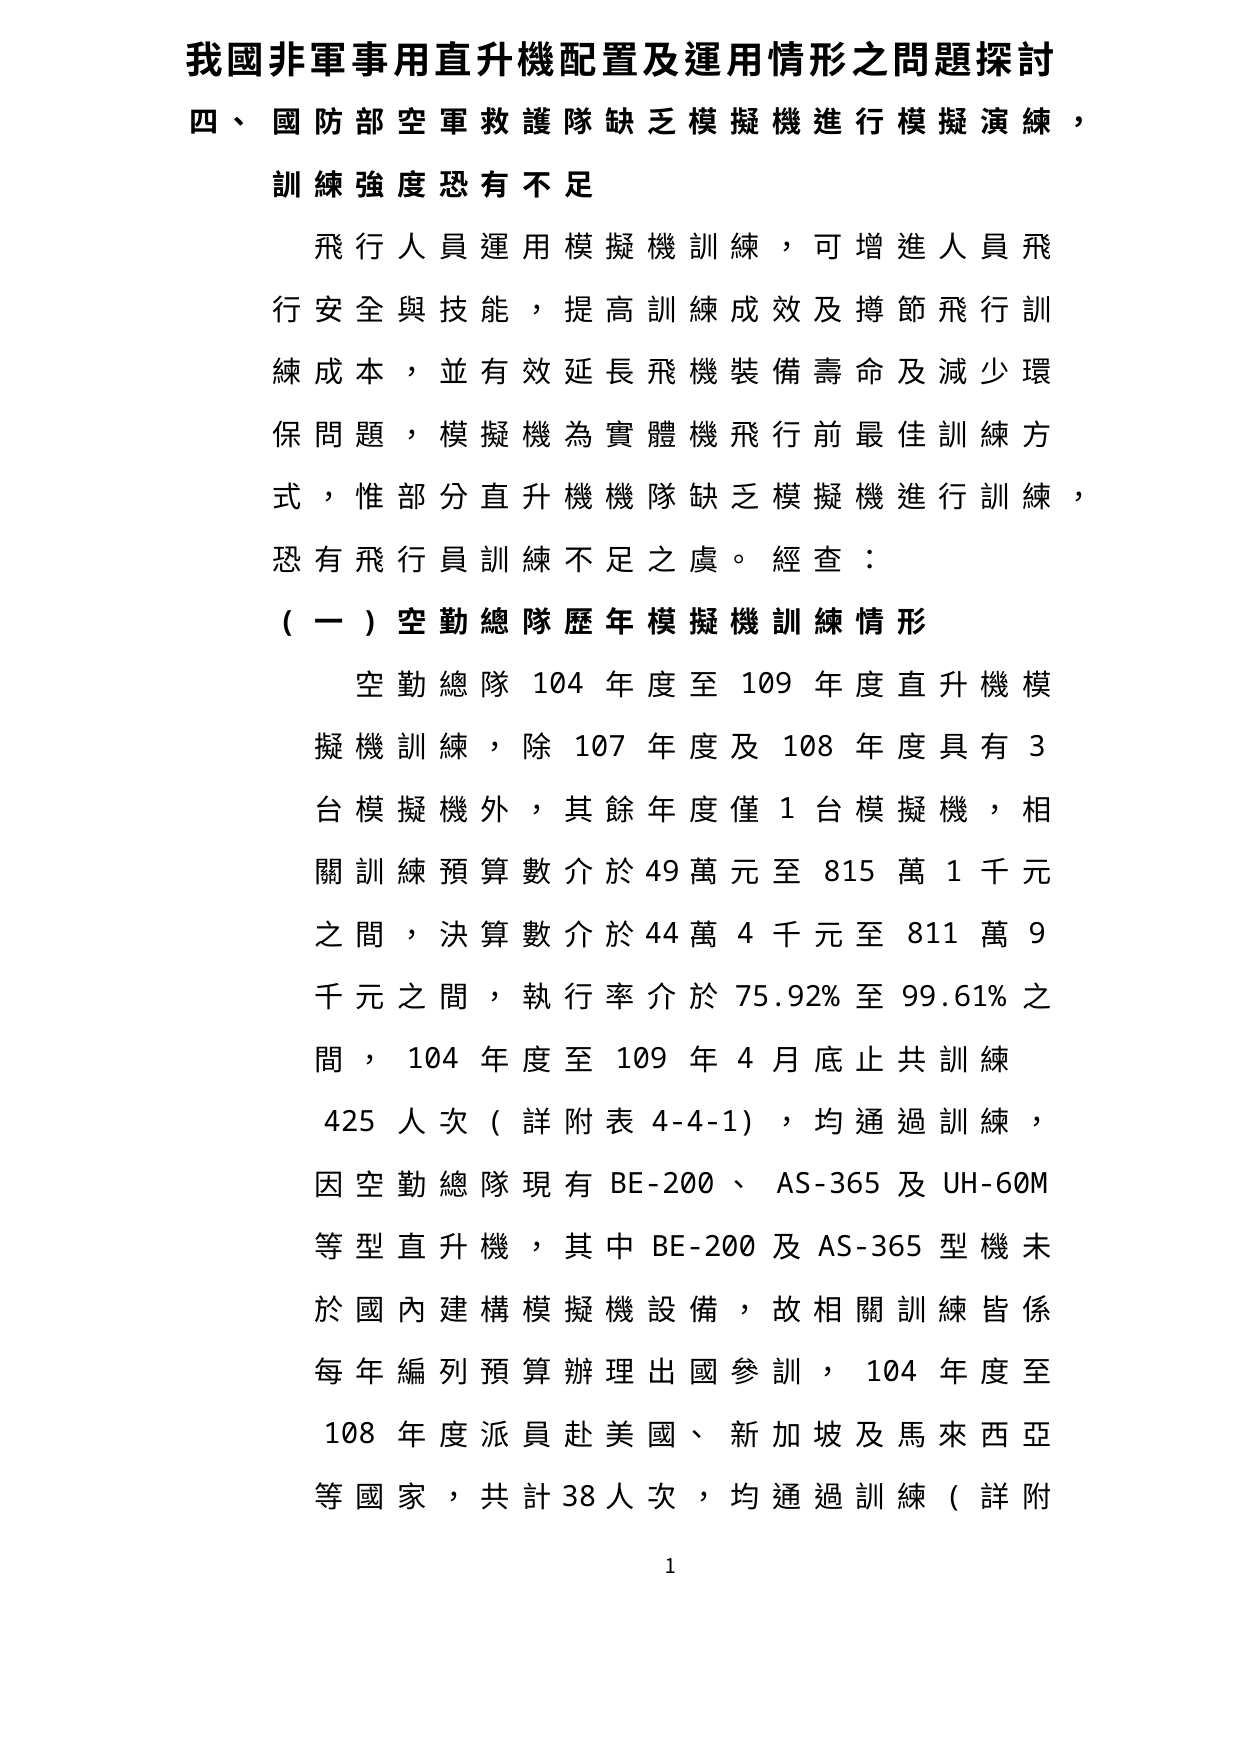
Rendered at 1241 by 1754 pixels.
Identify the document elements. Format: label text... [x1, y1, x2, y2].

text (一)空勤總隊歷年模擬機訓練情形 [242, 578, 1058, 641]
text 飛行人員運用模擬機訓練，可增進人員飛行安全與技能，提高訓練成效及撙節飛行訓練成本，並有效延長飛機裝備壽命及減少環保問題，模擬機為實體機飛行前最佳訓練方式，惟部分直升機機隊缺乏模擬機進行訓練，恐有飛行員訓練不足之虞。經查： [242, 203, 1058, 578]
text 空勤總隊104年度至109年度直升機模擬機訓練，除107年度及108年度具有3台模擬機外，其餘年度僅1台模擬機，相關訓練預算數介於49萬元至815萬1千元之間，決算數介於44萬4千元至811萬9千元之間，執行率介於75.92%至99.61%之間，104年度至109年4月底止共訓練425人次(詳附表4-4-1)，均通過訓練，因空勤總隊現有BE-200、AS-365及UH-60M等型直升機，其中BE-200及AS-365型機未於國內建構模擬機設備，故相關訓練皆係每年編列預算辦理出國參訓，104年度至108年度派員赴美國、新加坡及馬來西亞等國家，共計38人次，均通過訓練(詳附 [271, 641, 1058, 1516]
text 四、國防部空軍救護隊缺乏模擬機進行模擬演練，訓練強度恐有不足 [183, 78, 1058, 203]
text 我國非軍事用直升機配置及運用情形之問題探討 [183, 16, 1058, 78]
